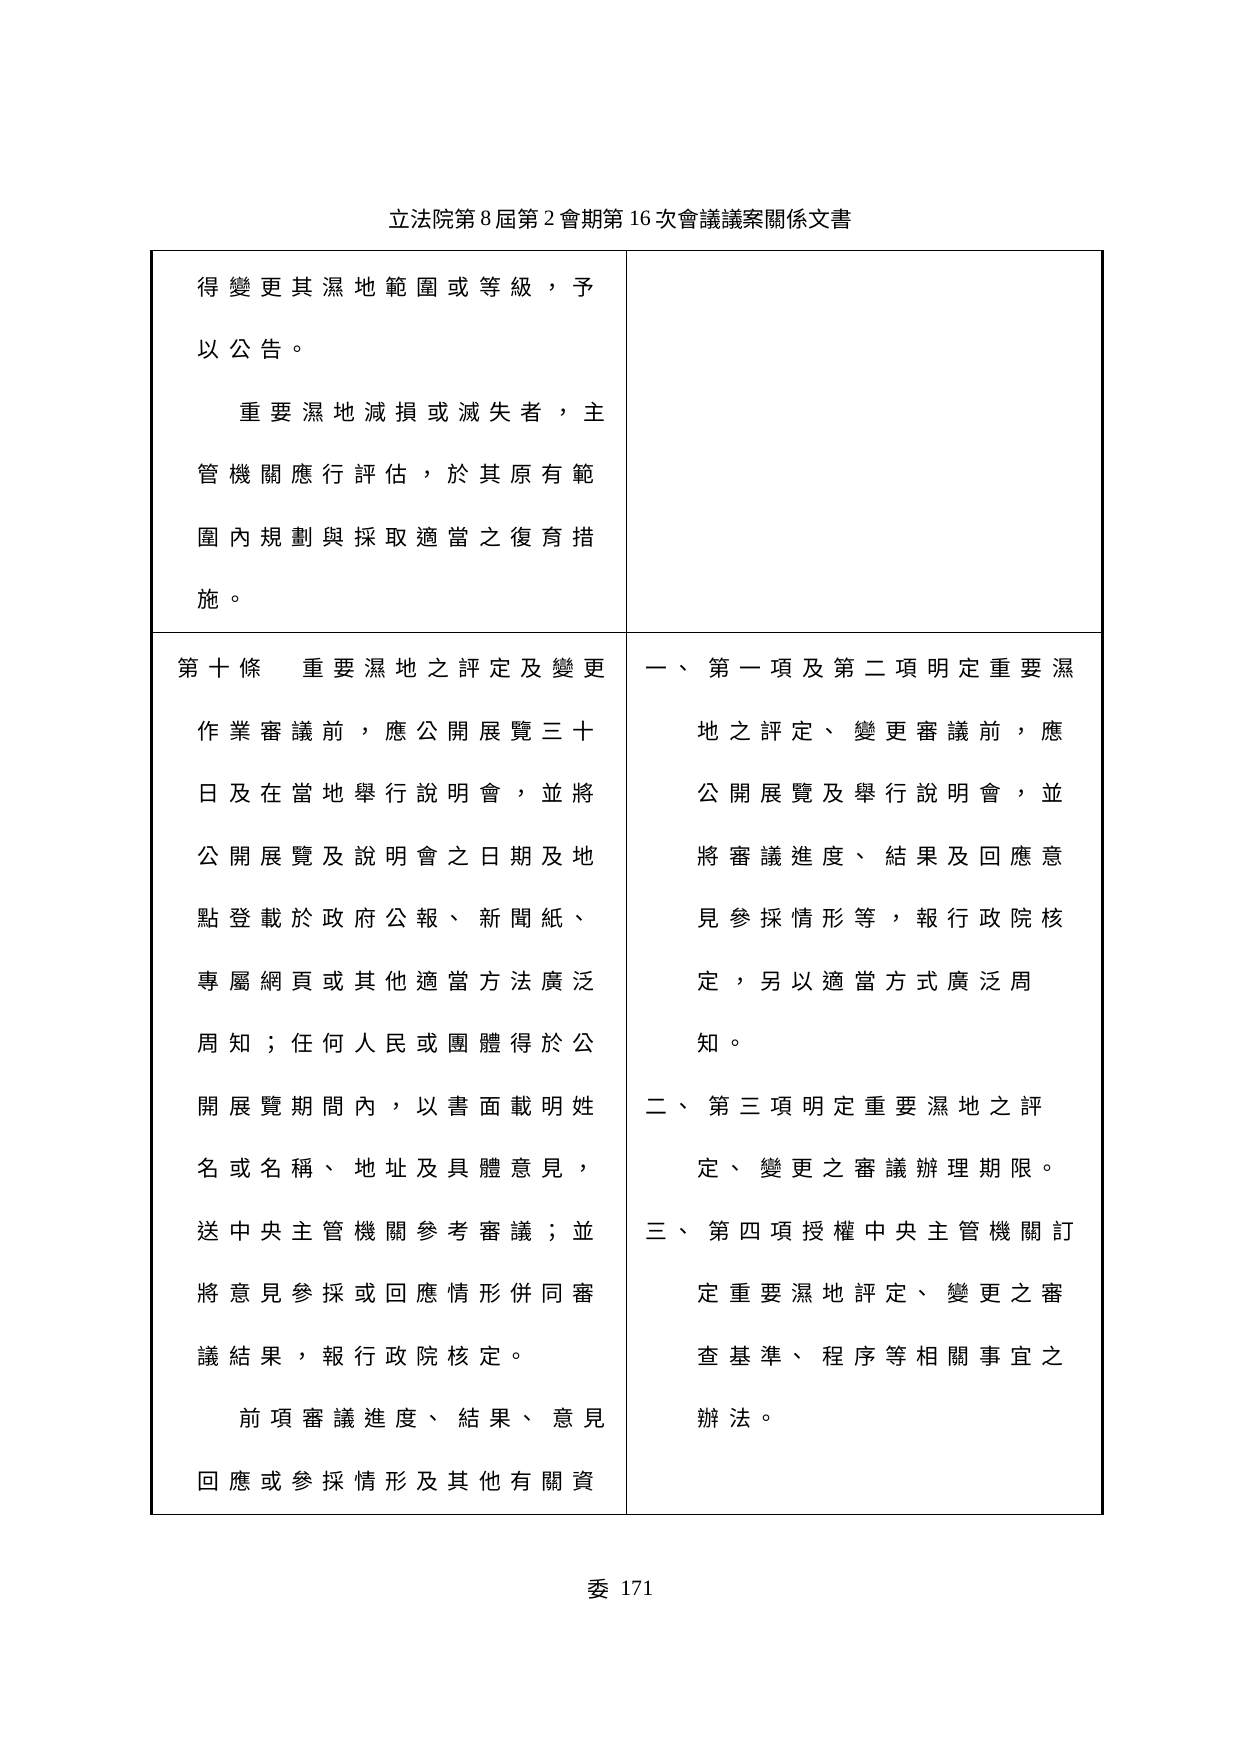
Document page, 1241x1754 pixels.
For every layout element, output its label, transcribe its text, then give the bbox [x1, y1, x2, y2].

table_cell [627, 251, 1101, 632]
table_cell 一、第一項及第二項明定重要濕地之評定、變更審議前，應公開展覽及舉行說明會，並將審議進度、結果及回應意見參採情形等，報行政院核定，另以適當方式廣泛周知。 二、第三項明定重要濕地之評定、變更之審議辦理期限。 三、第四項授權中央主管機關訂定重要濕地評定、變更之審查基準、程序等相關事宜之辦法。 [627, 633, 1101, 1514]
table_cell 第十條 重要濕地之評定及變更作業審議前，應公開展覽三十日及在當地舉行說明會，並將公開展覽及說明會之日期及地點登載於政府公報、新聞紙、專屬網頁或其他適當方法廣泛周知；任何人民或團體得於公開展覽期間內，以書面載明姓名或名稱、地址及具體意見，送中央主管機關參考審議；並將意見參採或回應情形併同審議結果，報行政院核定。 前項審議進度、結果、意見回應或參採情形及其他有關資 [153, 633, 626, 1514]
table_cell 得變更其濕地範圍或等級，予以公告。 重要濕地減損或滅失者，主管機關應行評估，於其原有範圍內規劃與採取適當之復育措施。 [153, 251, 626, 632]
